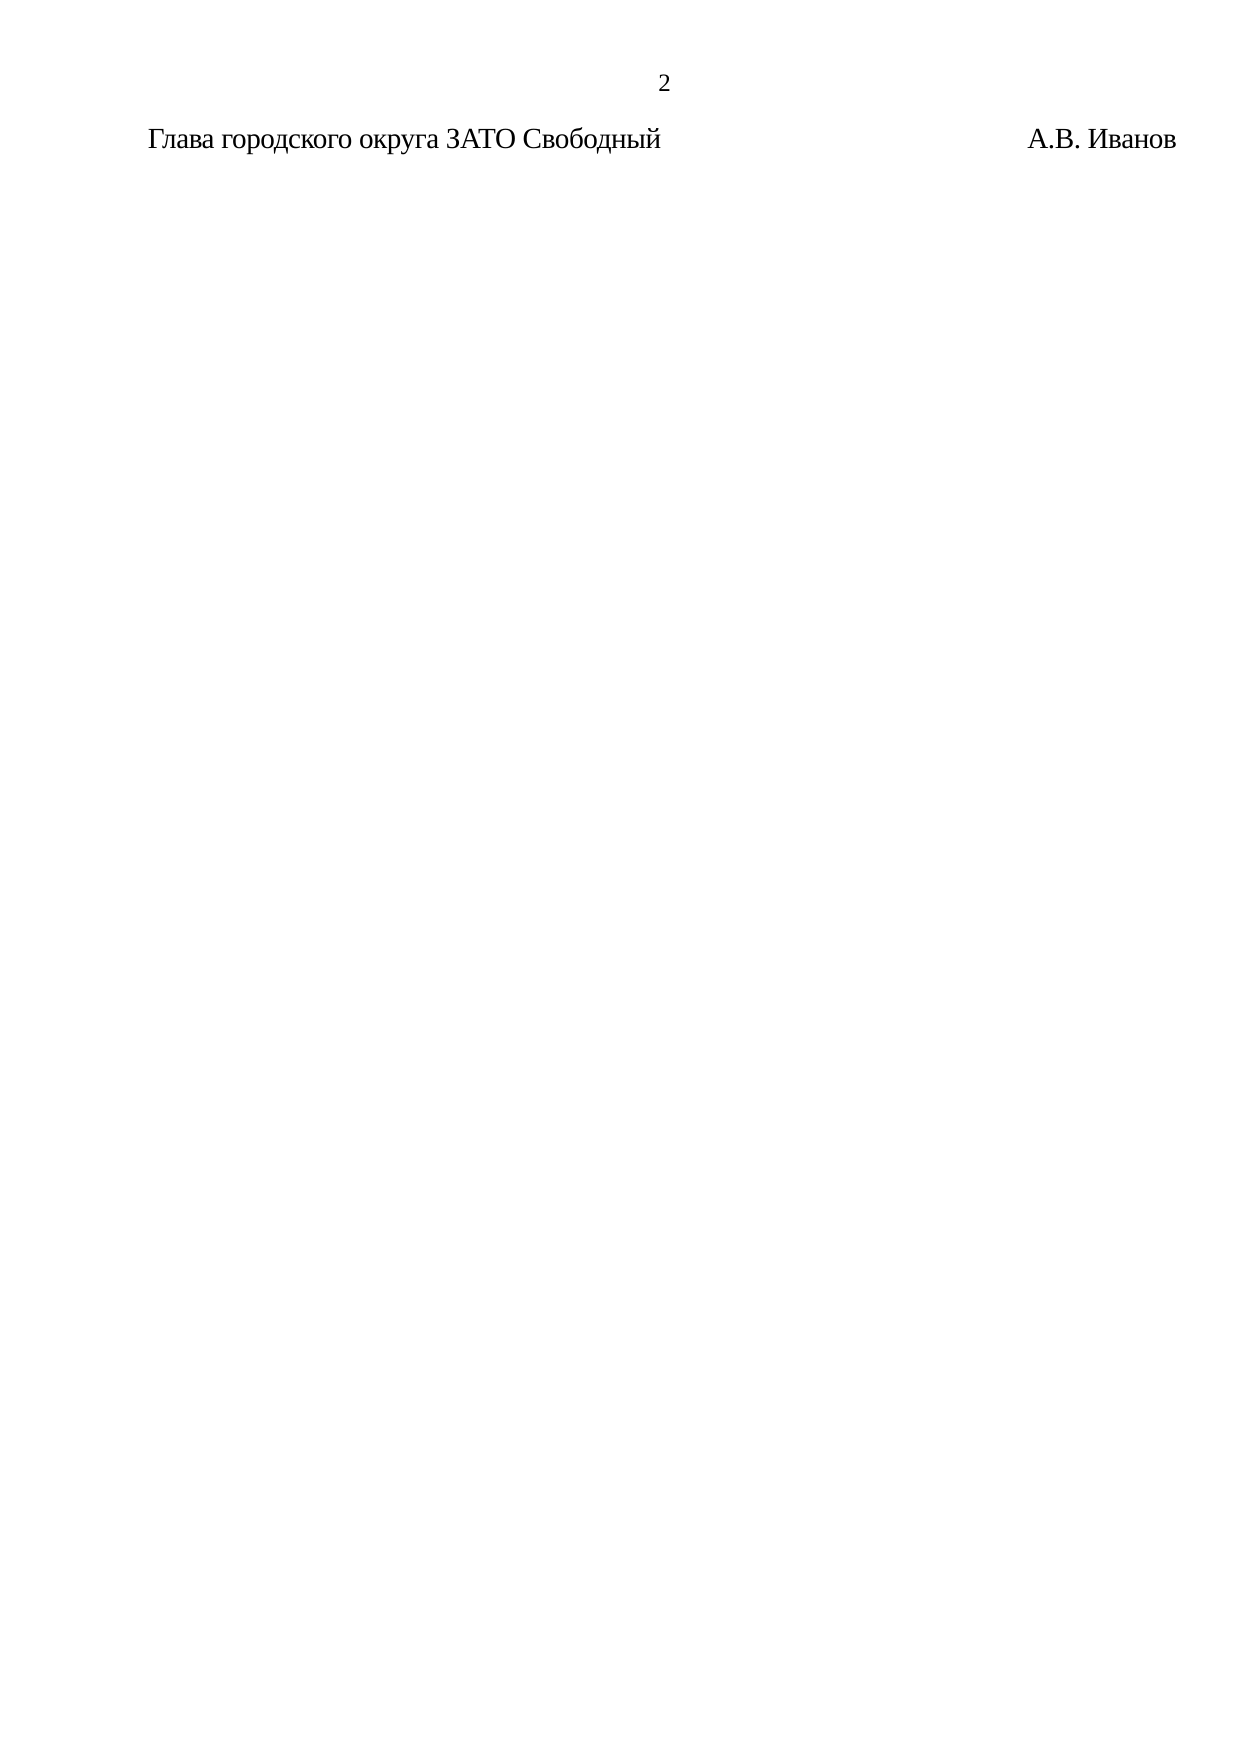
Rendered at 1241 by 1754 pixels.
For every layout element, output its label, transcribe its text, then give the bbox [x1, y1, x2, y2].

text Глава городского округа ЗАТО Свободный А.В. Иванов [148, 121, 1181, 154]
